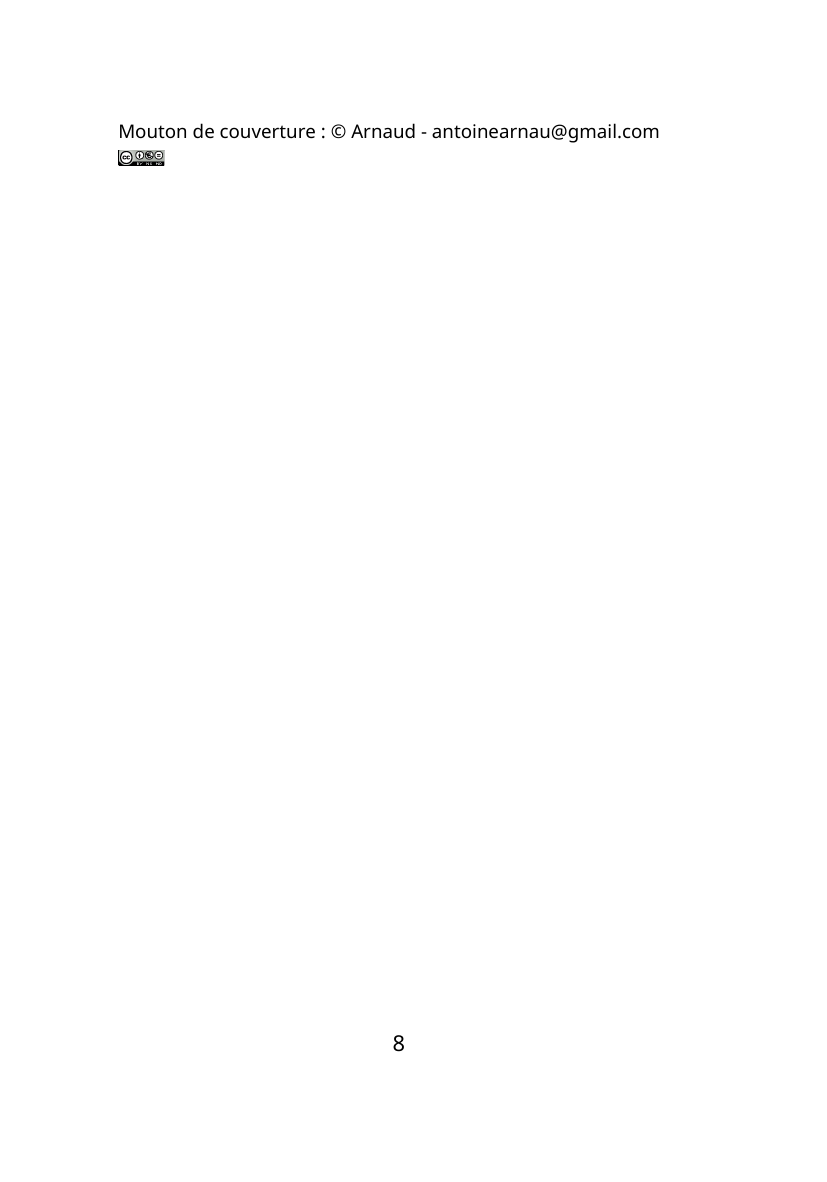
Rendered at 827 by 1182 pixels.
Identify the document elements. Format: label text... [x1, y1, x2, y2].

text Mouton de couverture : © Arnaud - antoinearnau@gmail.com [118, 118, 678, 144]
picture [118, 150, 165, 166]
